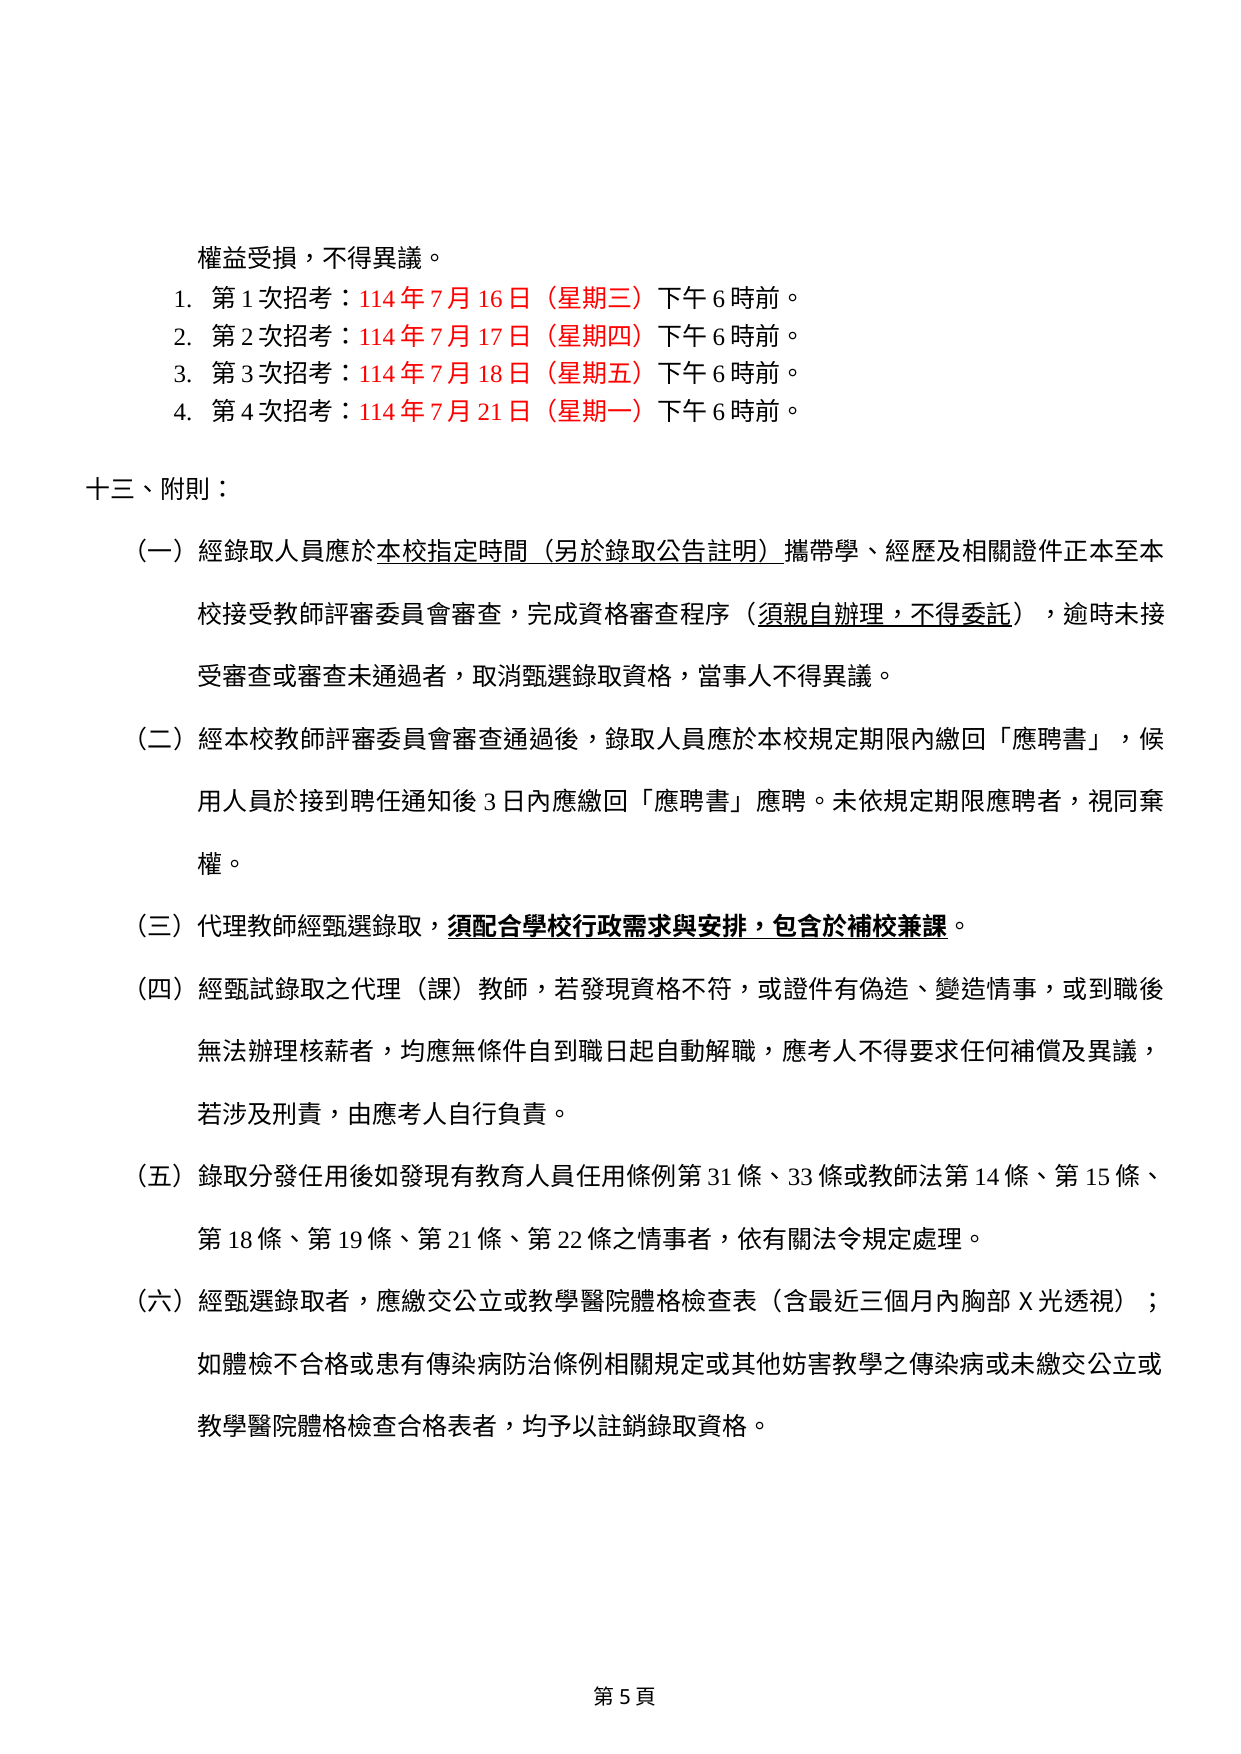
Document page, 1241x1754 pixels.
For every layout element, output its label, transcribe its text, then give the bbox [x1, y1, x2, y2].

text 十三、附則： [85, 446, 1165, 508]
text （二）經本校教師評審委員會審查通過後，錄取人員應於本校規定期限內繳回「應聘書」，候用人員於接到聘任通知後3日內應繳回「應聘書」應聘。未依規定期限應聘者，視同棄權。 [122, 696, 1165, 883]
text （三）代理教師經甄選錄取，須配合學校行政需求與安排，包含於補校兼課。 [122, 883, 1165, 946]
list 第4次招考：114年7月21日（星期一）下午6時前。 [173, 390, 1165, 427]
text 權益受損，不得異議。 [197, 215, 1165, 277]
list 第3次招考：114年7月18日（星期五）下午6時前。 [173, 352, 1165, 390]
text （一）經錄取人員應於本校指定時間（另於錄取公告註明）攜帶學、經歷及相關證件正本至本校接受教師評審委員會審查，完成資格審查程序（須親自辦理，不得委託），逾時未接受審查或審查未通過者，取消甄選錄取資格，當事人不得異議。 [122, 508, 1165, 696]
list 第2次招考：114年7月17日（星期四）下午6時前。 [173, 315, 1165, 352]
text （四）經甄試錄取之代理（課）教師，若發現資格不符，或證件有偽造、變造情事，或到職後無法辦理核薪者，均應無條件自到職日起自動解職，應考人不得要求任何補償及異議，若涉及刑責，由應考人自行負責。 [122, 946, 1165, 1133]
text （六）經甄選錄取者，應繳交公立或教學醫院體格檢查表（含最近三個月內胸部X光透視）；如體檢不合格或患有傳染病防治條例相關規定或其他妨害教學之傳染病或未繳交公立或教學醫院體格檢查合格表者，均予以註銷錄取資格。 [122, 1258, 1165, 1446]
list 第1次招考：114年7月16日（星期三）下午6時前。 [173, 277, 1165, 315]
text （五）錄取分發任用後如發現有教育人員任用條例第31條、33條或教師法第14條、第15條、第18條、第19條、第21條、第22條之情事者，依有關法令規定處理。 [122, 1133, 1165, 1258]
